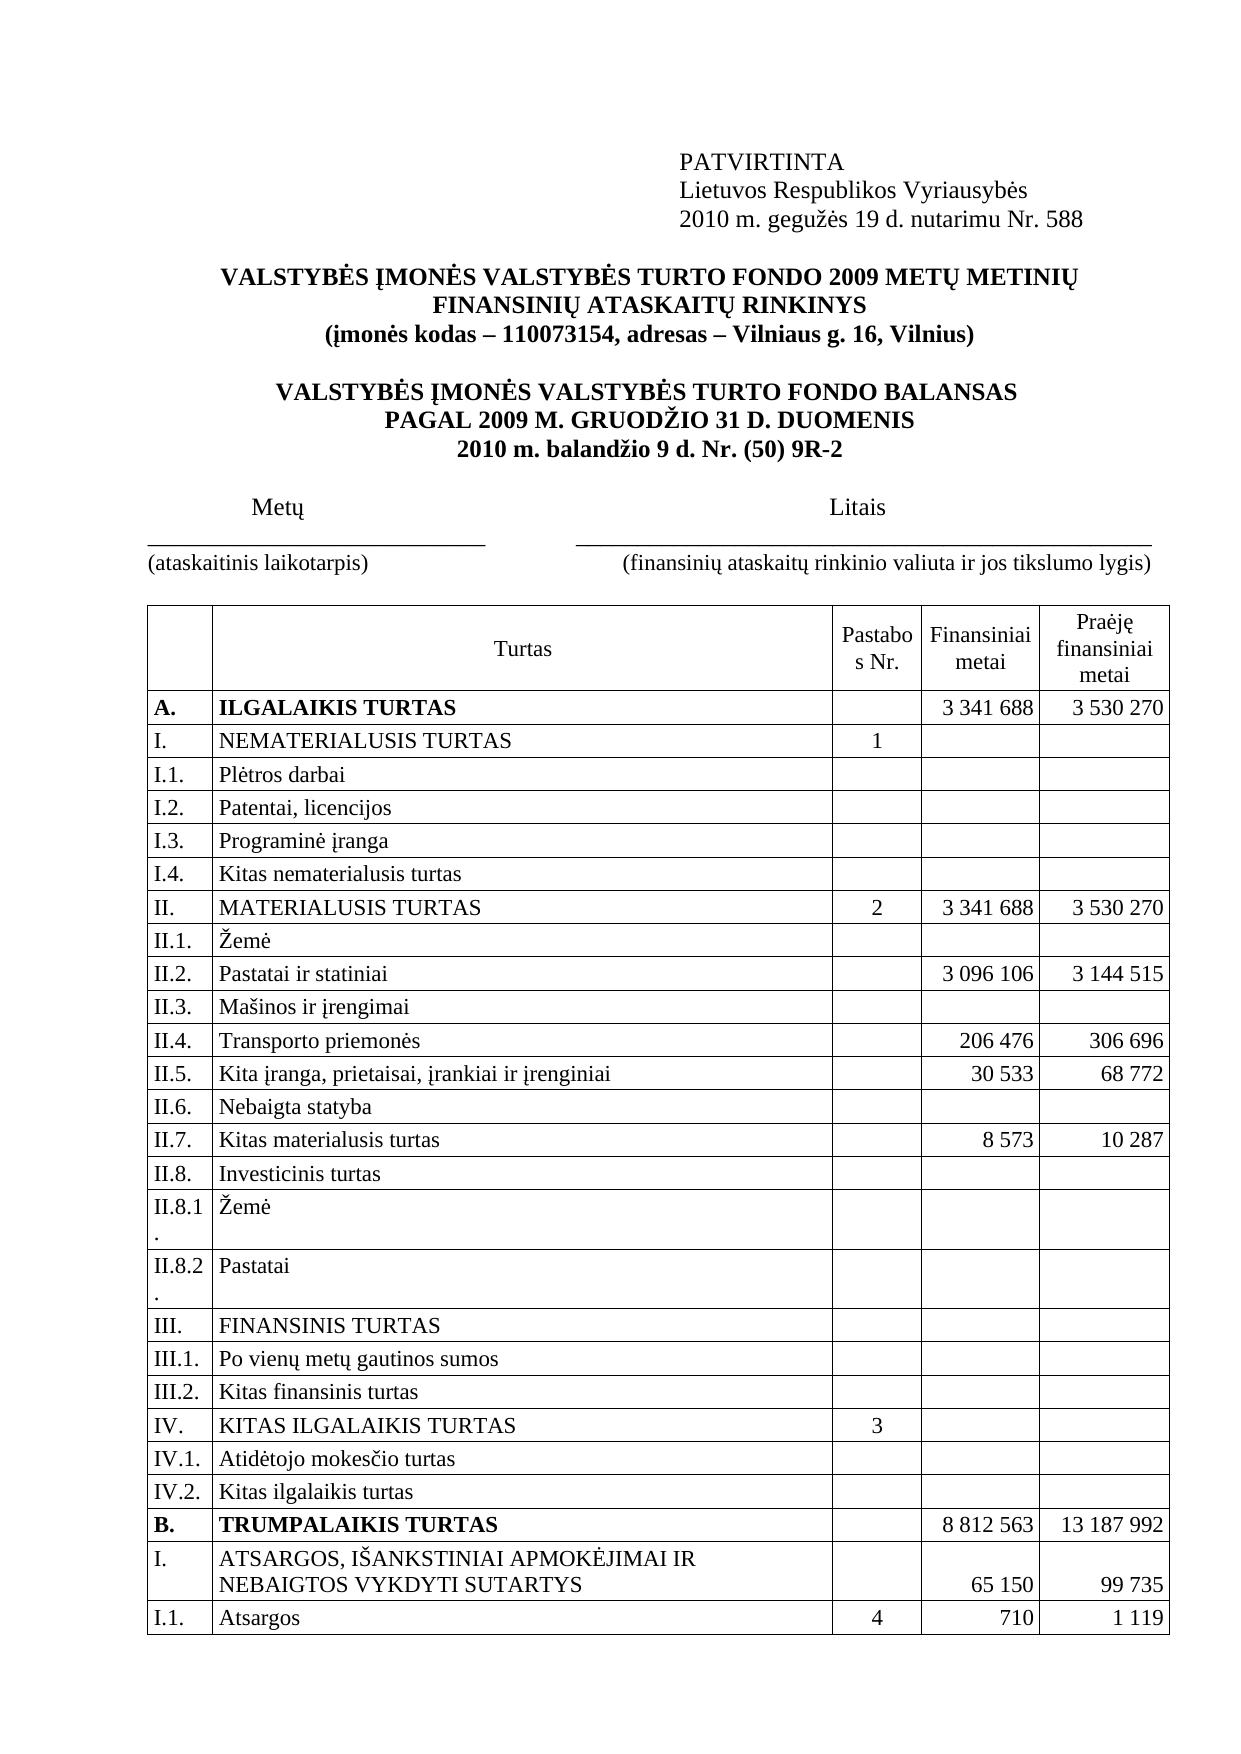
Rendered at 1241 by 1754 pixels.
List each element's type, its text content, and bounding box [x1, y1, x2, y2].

table_cell ATSARGOS, IŠANKSTINIAI APMOKĖJIMAI IR NEBAIGTOS VYKDYTI SUTARTYS [213, 1542, 832, 1600]
table_cell [1040, 1475, 1169, 1507]
table_cell 3 096 106 [922, 957, 1039, 989]
table_cell 3 [833, 1409, 921, 1441]
table_cell Kitas finansinis turtas [213, 1376, 832, 1408]
table_cell 710 [922, 1601, 1039, 1633]
table_cell KITAS ILGALAIKIS TURTAS [213, 1409, 832, 1441]
table_cell 3 341 688 [922, 691, 1039, 724]
table_cell Atsargos [213, 1601, 832, 1633]
table_cell [1040, 858, 1169, 890]
table_cell [922, 1309, 1039, 1341]
text 2010 m. balandžio 9 d. Nr. (50) 9R-2 [148, 434, 1152, 463]
table_cell [922, 791, 1039, 823]
table_cell [833, 924, 921, 956]
table_cell [833, 957, 921, 989]
table_cell II.3. [148, 991, 212, 1023]
table_cell Pastatai [213, 1250, 832, 1308]
table_cell Po vienų metų gautinos sumos [213, 1342, 832, 1374]
table_cell Transporto priemonės [213, 1024, 832, 1056]
table_cell [922, 1157, 1039, 1189]
text Patvirtinta [148, 147, 1152, 176]
table_cell [922, 725, 1039, 757]
table_cell ILGALAIKIS TURTAS [213, 691, 832, 724]
table_cell [1040, 924, 1169, 956]
table_cell [922, 858, 1039, 890]
table_cell [1040, 725, 1169, 757]
table_cell [922, 1475, 1039, 1507]
table_cell Kitas ilgalaikis turtas [213, 1475, 832, 1507]
table_cell Pastatai ir statiniai [213, 957, 832, 989]
table_cell [1040, 991, 1169, 1023]
table_cell Kitas materialusis turtas [213, 1124, 832, 1156]
table_cell 3 341 688 [922, 891, 1039, 923]
text ___________________________ [148, 521, 1152, 549]
text 2010 m. gegužės 19 d. nutarimu Nr. 588 [148, 204, 1152, 233]
text Metų Litais [251, 492, 1152, 521]
table_cell [833, 1190, 921, 1248]
table_cell 306 696 [1040, 1024, 1169, 1056]
table_cell II.6. [148, 1090, 212, 1122]
table_cell [833, 791, 921, 823]
table_cell [833, 1342, 921, 1374]
table_cell 206 476 [922, 1024, 1039, 1056]
table_cell Kita įranga, prietaisai, įrankiai ir įrenginiai [213, 1057, 832, 1089]
table_cell Patentai, licencijos [213, 791, 832, 823]
table_cell [922, 991, 1039, 1023]
table_cell II. [148, 891, 212, 923]
table_cell [1040, 1309, 1169, 1341]
table_cell [833, 1090, 921, 1122]
table_cell [833, 758, 921, 790]
table_cell 8 573 [922, 1124, 1039, 1156]
table_cell MATERIALUSIS TURTAS [213, 891, 832, 923]
table_cell [1040, 791, 1169, 823]
table_cell Programinė įranga [213, 824, 832, 857]
table_cell I. [148, 1542, 212, 1600]
table_cell 3 530 270 [1040, 891, 1169, 923]
table_header Turtas [213, 606, 832, 690]
table_cell Žemė [213, 1190, 832, 1248]
text PAGAL 2009 M. GRUODŽIO 31 D. DUOMENIS [148, 406, 1152, 434]
table_cell III.1. [148, 1342, 212, 1374]
table_cell [1040, 1090, 1169, 1122]
table_cell A. [148, 691, 212, 724]
table_cell [833, 1309, 921, 1341]
table_cell [1040, 1342, 1169, 1374]
table_cell Žemė [213, 924, 832, 956]
table_cell I.1. [148, 758, 212, 790]
table_cell [833, 1057, 921, 1089]
table_cell [833, 1509, 921, 1541]
table_cell II.7. [148, 1124, 212, 1156]
table_cell I.4. [148, 858, 212, 890]
table_cell [1040, 1442, 1169, 1474]
table_cell [922, 1442, 1039, 1474]
table_cell 4 [833, 1601, 921, 1633]
table_cell [833, 1124, 921, 1156]
table_cell [833, 1442, 921, 1474]
table_cell 3 144 515 [1040, 957, 1169, 989]
table_cell NEMATERIALUSIS TURTAS [213, 725, 832, 757]
table_cell I. [148, 725, 212, 757]
table_cell 10 287 [1040, 1124, 1169, 1156]
table_cell 68 772 [1040, 1057, 1169, 1089]
table_header Pastabos Nr. [833, 606, 921, 690]
table_cell II.8.2. [148, 1250, 212, 1308]
table_cell Plėtros darbai [213, 758, 832, 790]
table_cell [833, 1376, 921, 1408]
table_cell II.4. [148, 1024, 212, 1056]
table_cell [922, 824, 1039, 857]
table_cell [922, 924, 1039, 956]
table_cell [922, 1342, 1039, 1374]
table_cell 8 812 563 [922, 1509, 1039, 1541]
table_cell [922, 1376, 1039, 1408]
table_cell III.2. [148, 1376, 212, 1408]
table_cell II.5. [148, 1057, 212, 1089]
text (ataskaitinis laikotarpis) (finansinių ataskaitų rinkinio valiuta ir jos tikslumo lygis) [148, 549, 1152, 576]
table_cell 2 [833, 891, 921, 923]
table_cell Nebaigta statyba [213, 1090, 832, 1122]
table_cell FINANSINIS TURTAS [213, 1309, 832, 1341]
table_header Finansiniai metai [922, 606, 1039, 690]
table_cell [922, 1190, 1039, 1248]
table_cell 3 530 270 [1040, 691, 1169, 724]
table_cell [1040, 824, 1169, 857]
table_cell I.2. [148, 791, 212, 823]
table_cell [833, 991, 921, 1023]
table_cell 99 735 [1040, 1542, 1169, 1600]
table_cell [1040, 1409, 1169, 1441]
table_cell [1040, 758, 1169, 790]
table_cell Atidėtojo mokesčio turtas [213, 1442, 832, 1474]
table_cell [1040, 1250, 1169, 1308]
table_cell II.8.1. [148, 1190, 212, 1248]
table_cell [1040, 1157, 1169, 1189]
table_cell 1 [833, 725, 921, 757]
table_cell [1040, 1190, 1169, 1248]
table_cell Mašinos ir įrengimai [213, 991, 832, 1023]
table_cell [922, 1090, 1039, 1122]
table_cell 65 150 [922, 1542, 1039, 1600]
table_cell [833, 858, 921, 890]
table_cell Investicinis turtas [213, 1157, 832, 1189]
table_cell B. [148, 1509, 212, 1541]
table_cell III. [148, 1309, 212, 1341]
table_cell Kitas nematerialusis turtas [213, 858, 832, 890]
table_cell [922, 1250, 1039, 1308]
table_cell I.1. [148, 1601, 212, 1633]
table_cell [833, 1024, 921, 1056]
table_cell [1040, 1376, 1169, 1408]
table_cell [833, 1250, 921, 1308]
table_cell [833, 691, 921, 724]
table_cell [833, 1542, 921, 1600]
table_cell 1 119 [1040, 1601, 1169, 1633]
table_cell II.8. [148, 1157, 212, 1189]
table_cell [833, 1475, 921, 1507]
table_cell 13 187 992 [1040, 1509, 1169, 1541]
table_cell IV.2. [148, 1475, 212, 1507]
table_cell [833, 824, 921, 857]
table_cell I.3. [148, 824, 212, 857]
table_cell [922, 758, 1039, 790]
table_cell IV. [148, 1409, 212, 1441]
table_cell [922, 1409, 1039, 1441]
table_cell II.1. [148, 924, 212, 956]
table_cell [833, 1157, 921, 1189]
table_cell II.2. [148, 957, 212, 989]
table_cell IV.1. [148, 1442, 212, 1474]
text (įmonės kodas – 110073154, adresas – Vilniaus g. 16, Vilnius) [148, 319, 1152, 348]
text Lietuvos Respublikos Vyriausybės [148, 176, 1152, 204]
table_cell TRUMPALAIKIS TURTAS [213, 1509, 832, 1541]
table_cell 30 533 [922, 1057, 1039, 1089]
text VALSTYBĖS ĮMONĖS VALSTYBĖS TURTO FONDO 2009 METŲ METINIŲ FINANSINIŲ ATASKAITŲ RINKINYS [148, 262, 1152, 319]
table_header Praėję finansiniai metai [1040, 606, 1169, 690]
text VALSTYBĖS ĮMONĖS VALSTYBĖS TURTO FONDO BALANSAS [148, 377, 1152, 406]
table_header [148, 606, 212, 690]
